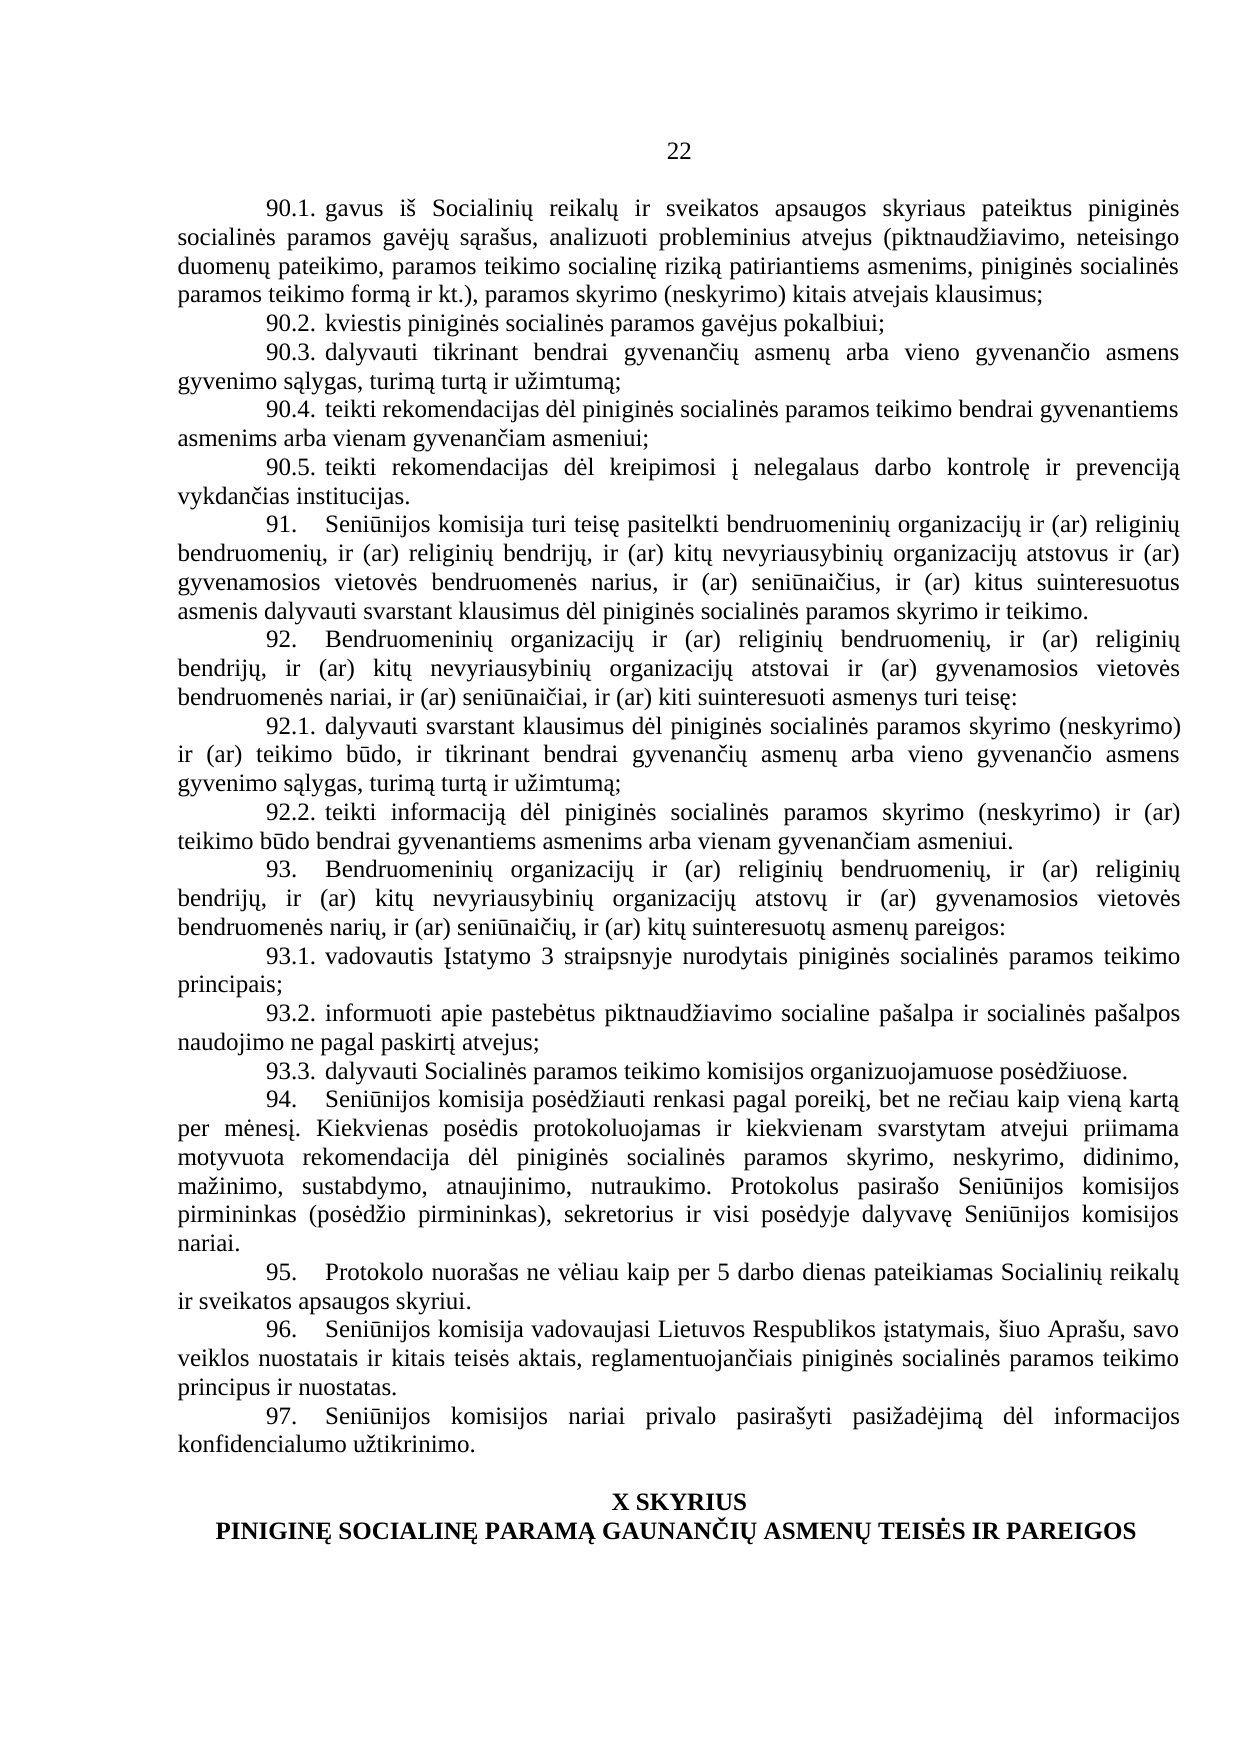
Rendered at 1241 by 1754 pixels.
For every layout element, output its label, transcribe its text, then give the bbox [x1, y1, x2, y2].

text PINIGINĘ SOCIALINĘ PARAMĄ GAUNANČIŲ ASMENŲ TEISĖS IR PAREIGOS [177, 1516, 1181, 1544]
text 96. Seniūnijos komisija vadovaujasi Lietuvos Respublikos įstatymais, šiuo Aprašu, savo veiklos nuostatais ir kitais teisės aktais, reglamentuojančiais piniginės socialinės paramos teikimo principus ir nuostatas. [177, 1314, 1179, 1401]
text 93. Bendruomeninių organizacijų ir (ar) religinių bendruomenių, ir (ar) religinių bendrijų, ir (ar) kitų nevyriausybinių organizacijų atstovų ir (ar) gyvenamosios vietovės bendruomenės narių, ir (ar) seniūnaičių, ir (ar) kitų suinteresuotų asmenų pareigos: [177, 854, 1181, 941]
text 92.1. dalyvauti svarstant klausimus dėl piniginės socialinės paramos skyrimo (neskyrimo) ir (ar) teikimo būdo, ir tikrinant bendrai gyvenančių asmenų arba vieno gyvenančio asmens gyvenimo sąlygas, turimą turtą ir užimtumą; [177, 711, 1181, 797]
text 90.5. teikti rekomendacijas dėl kreipimosi į nelegalaus darbo kontrolę ir prevenciją vykdančias institucijas. [177, 452, 1181, 509]
text 90.1. gavus iš Socialinių reikalų ir sveikatos apsaugos skyriaus pateiktus piniginės socialinės paramos gavėjų sąrašus, analizuoti probleminius atvejus (piktnaudžiavimo, neteisingo duomenų pateikimo, paramos teikimo socialinę riziką patiriantiems asmenims, piniginės socialinės paramos teikimo formą ir kt.), paramos skyrimo (neskyrimo) kitais atvejais klausimus; [177, 193, 1180, 308]
text 93.2. informuoti apie pastebėtus piktnaudžiavimo socialine pašalpa ir socialinės pašalpos naudojimo ne pagal paskirtį atvejus; [177, 998, 1181, 1056]
text 90.3. dalyvauti tikrinant bendrai gyvenančių asmenų arba vieno gyvenančio asmens gyvenimo sąlygas, turimą turtą ir užimtumą; [177, 337, 1180, 394]
text 92. Bendruomeninių organizacijų ir (ar) religinių bendruomenių, ir (ar) religinių bendrijų, ir (ar) kitų nevyriausybinių organizacijų atstovai ir (ar) gyvenamosios vietovės bendruomenės nariai, ir (ar) seniūnaičiai, ir (ar) kiti suinteresuoti asmenys turi teisę: [177, 624, 1181, 711]
text 95. Protokolo nuorašas ne vėliau kaip per 5 darbo dienas pateikiamas Socialinių reikalų ir sveikatos apsaugos skyriui. [177, 1257, 1180, 1314]
text 90.2. kviestis piniginės socialinės paramos gavėjus pokalbiui; [177, 308, 1181, 337]
text 93.1. vadovautis Įstatymo 3 straipsnyje nurodytais piniginės socialinės paramos teikimo principais; [177, 941, 1181, 998]
text X SKYRIUS [177, 1487, 1181, 1516]
text 93.3. dalyvauti Socialinės paramos teikimo komisijos organizuojamuose posėdžiuose. [177, 1056, 1181, 1084]
text 97. Seniūnijos komisijos nariai privalo pasirašyti pasižadėjimą dėl informacijos konfidencialumo užtikrinimo. [177, 1401, 1181, 1458]
text 94. Seniūnijos komisija posėdžiauti renkasi pagal poreikį, bet ne rečiau kaip vieną kartą per mėnesį. Kiekvienas posėdis protokoluojamas ir kiekvienam svarstytam atvejui priimama motyvuota rekomendacija dėl piniginės socialinės paramos skyrimo, neskyrimo, didinimo, mažinimo, sustabdymo, atnaujinimo, nutraukimo. Protokolus pasirašo Seniūnijos komisijos pirmininkas (posėdžio pirmininkas), sekretorius ir visi posėdyje dalyvavę Seniūnijos komisijos nariai. [177, 1084, 1180, 1257]
text 91. Seniūnijos komisija turi teisę pasitelkti bendruomeninių organizacijų ir (ar) religinių bendruomenių, ir (ar) religinių bendrijų, ir (ar) kitų nevyriausybinių organizacijų atstovus ir (ar) gyvenamosios vietovės bendruomenės narius, ir (ar) seniūnaičius, ir (ar) kitus suinteresuotus asmenis dalyvauti svarstant klausimus dėl piniginės socialinės paramos skyrimo ir teikimo. [177, 509, 1181, 624]
text 90.4. teikti rekomendacijas dėl piniginės socialinės paramos teikimo bendrai gyvenantiems asmenims arba vienam gyvenančiam asmeniui; [177, 394, 1179, 452]
text 92.2. teikti informaciją dėl piniginės socialinės paramos skyrimo (neskyrimo) ir (ar) teikimo būdo bendrai gyvenantiems asmenims arba vienam gyvenančiam asmeniui. [177, 797, 1181, 854]
